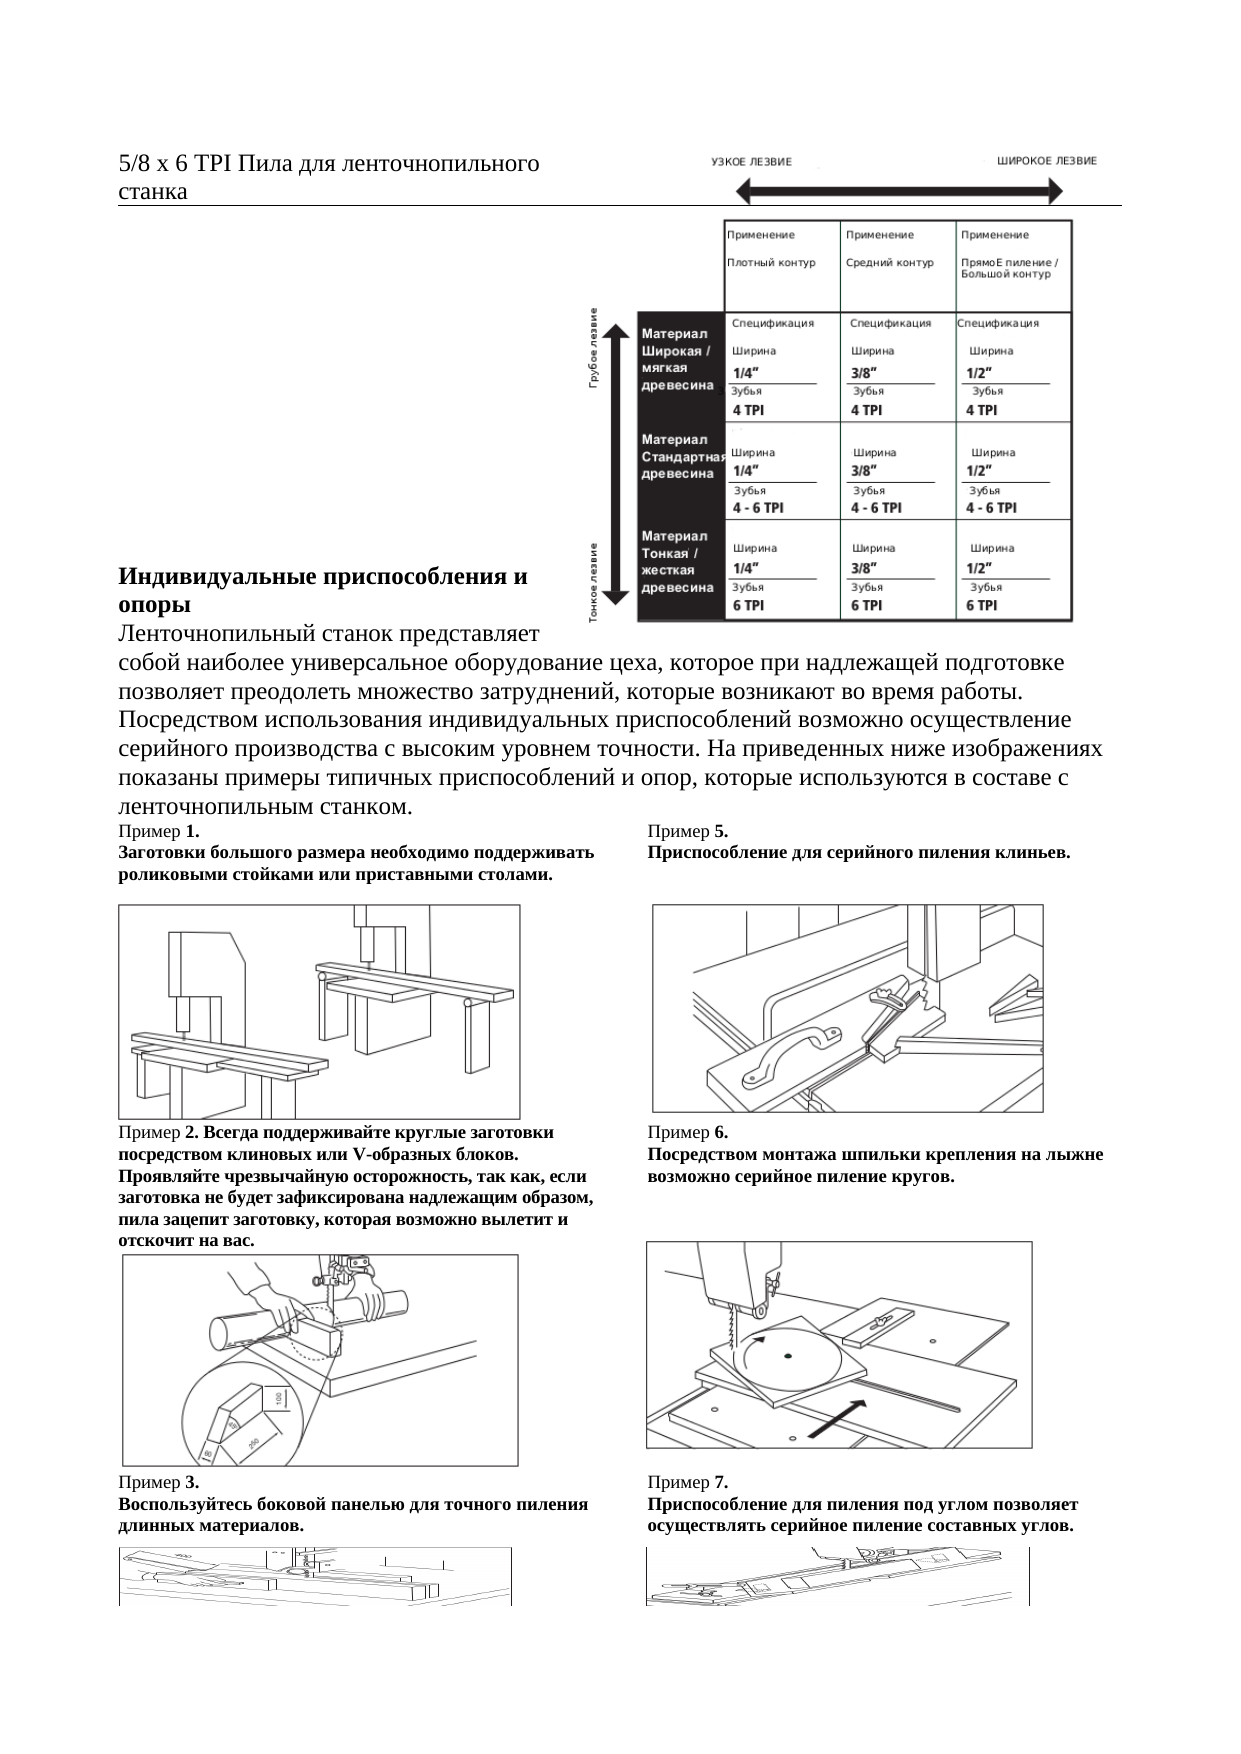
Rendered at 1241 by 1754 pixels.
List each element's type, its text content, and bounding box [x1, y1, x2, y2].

text Ленточнопильный станок представляет собой наиболее универсальное оборудование цеха, которое при надлежащей подготовке позволяет преодолеть множество затруднений, которые возникают во время работы. Посредством использования индивидуальных приспособлений возможно осуществление серийного производства с высоким уровнем точности. На приведенных ниже изображениях показаны примеры типичных приспособлений и опор, которые используются в составе с ленточнопильным станком. [118, 618, 1122, 819]
picture [118, 1250, 524, 1471]
table_cell Пример 2. Всегда поддерживайте круглые заготовки посредством клиновых или V-образных блоков. Проявляйте чрезвычайную осторожность, так как, если заготовка не будет зафиксирована надлежащим образом, пила зацепит заготовку, которая возможно вылетит и отскочит на вас. [107, 1121, 636, 1471]
picture [644, 1239, 1038, 1453]
picture [116, 900, 524, 1120]
text [1102, 148, 1122, 205]
table_header Пример 1. Заготовки большого размера необходимо поддерживать роликовыми стойками или приставными столами. [107, 820, 636, 1121]
table_cell Пример 7. Приспособление для пиления под углом позволяет осуществлять серийное пиление составных углов. [636, 1471, 1163, 1606]
table_cell Пример 3. Воспользуйтесь боковой панелью для точного пиления длинных материалов. [107, 1471, 636, 1606]
text 5/8 x 6 TPI Пила для ленточнопильного станка [118, 148, 577, 205]
table_header Пример 5. Приспособление для серийного пиления клиньев. [636, 820, 1163, 1121]
picture [647, 900, 1048, 1116]
text Индивидуальные приспособления и опоры [118, 561, 577, 618]
picture [116, 1547, 514, 1606]
table_cell Пример 6. Посредством монтажа шпильки крепления на лыжне возможно серийное пиление кругов. [636, 1121, 1163, 1471]
picture [577, 148, 1102, 205]
picture [644, 1547, 1032, 1606]
text [1102, 561, 1122, 618]
picture [577, 206, 1102, 632]
